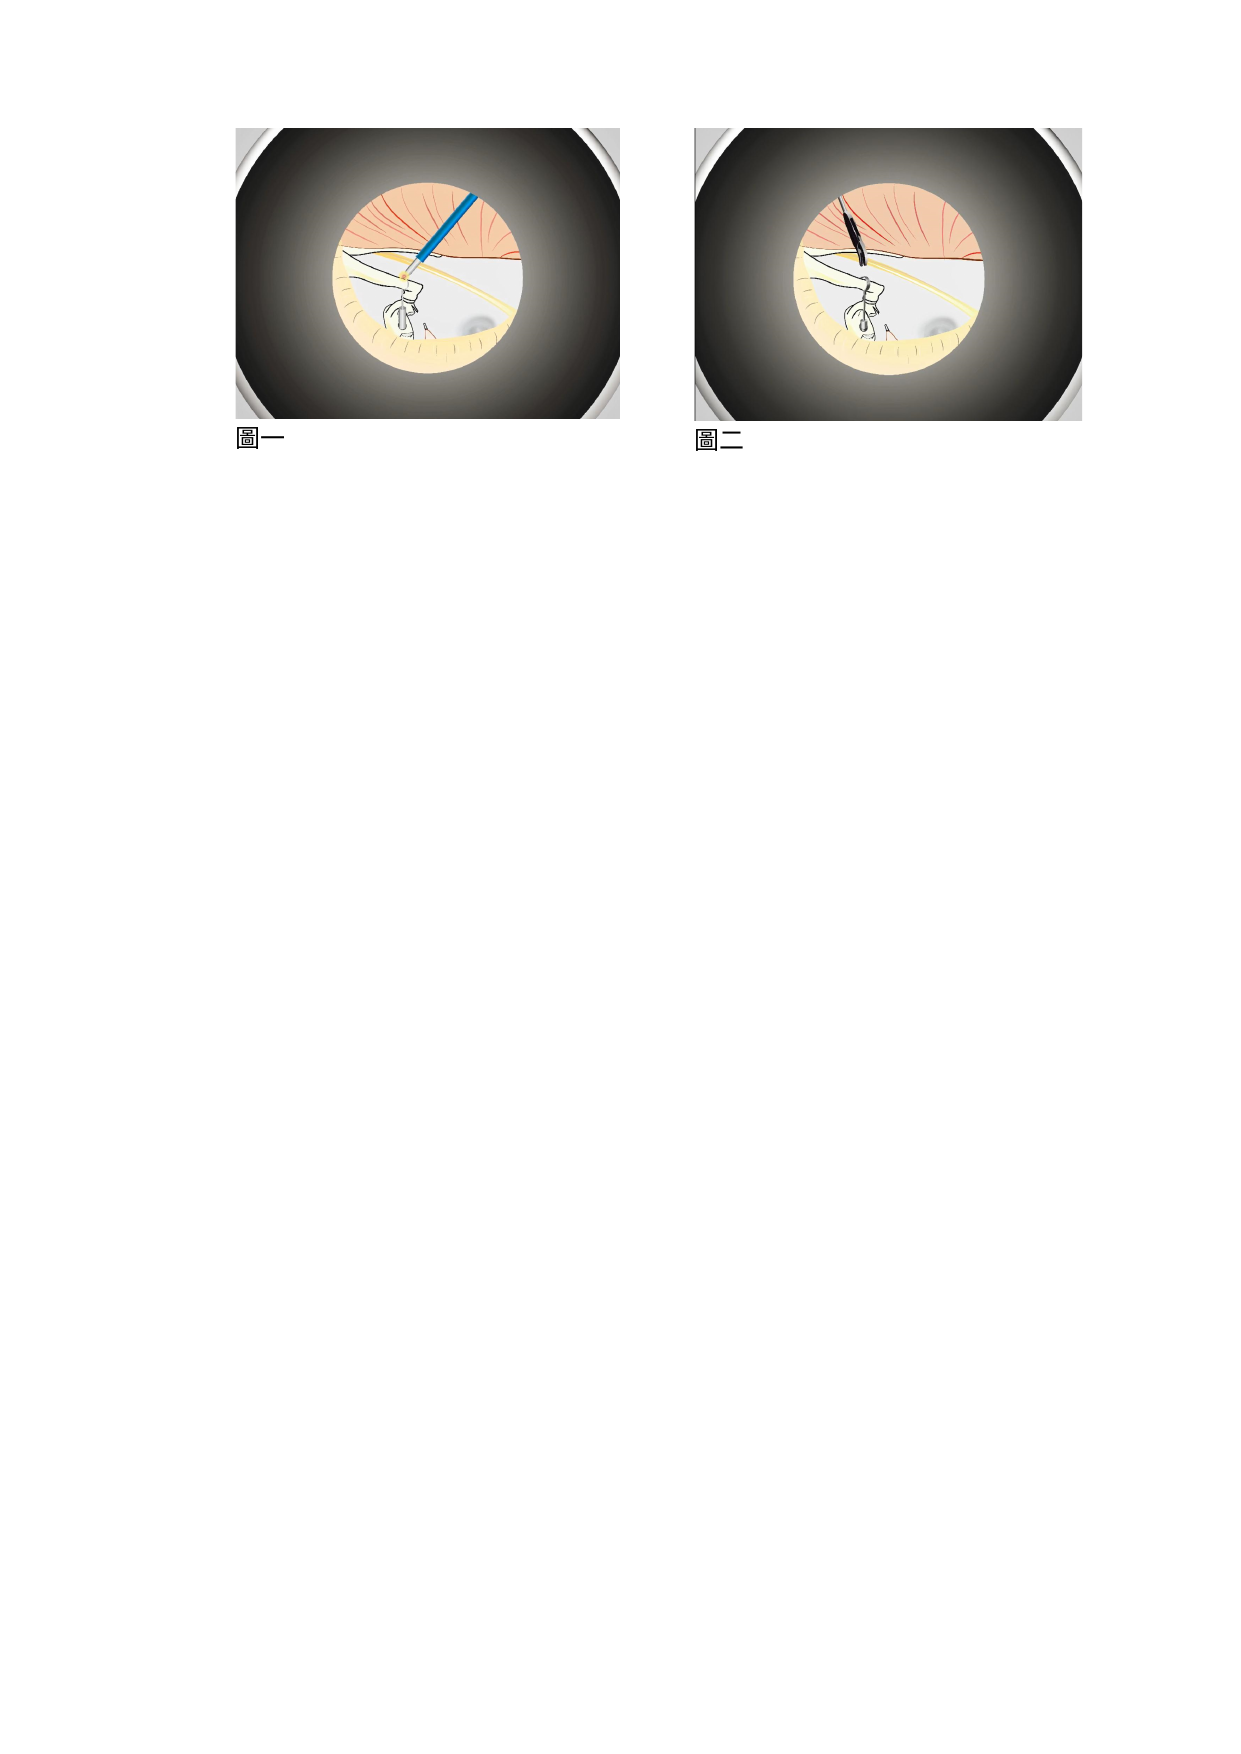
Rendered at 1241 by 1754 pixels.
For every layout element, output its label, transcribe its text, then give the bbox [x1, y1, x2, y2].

text 圖一 [236, 419, 618, 455]
text 圖二 [694, 421, 1081, 457]
